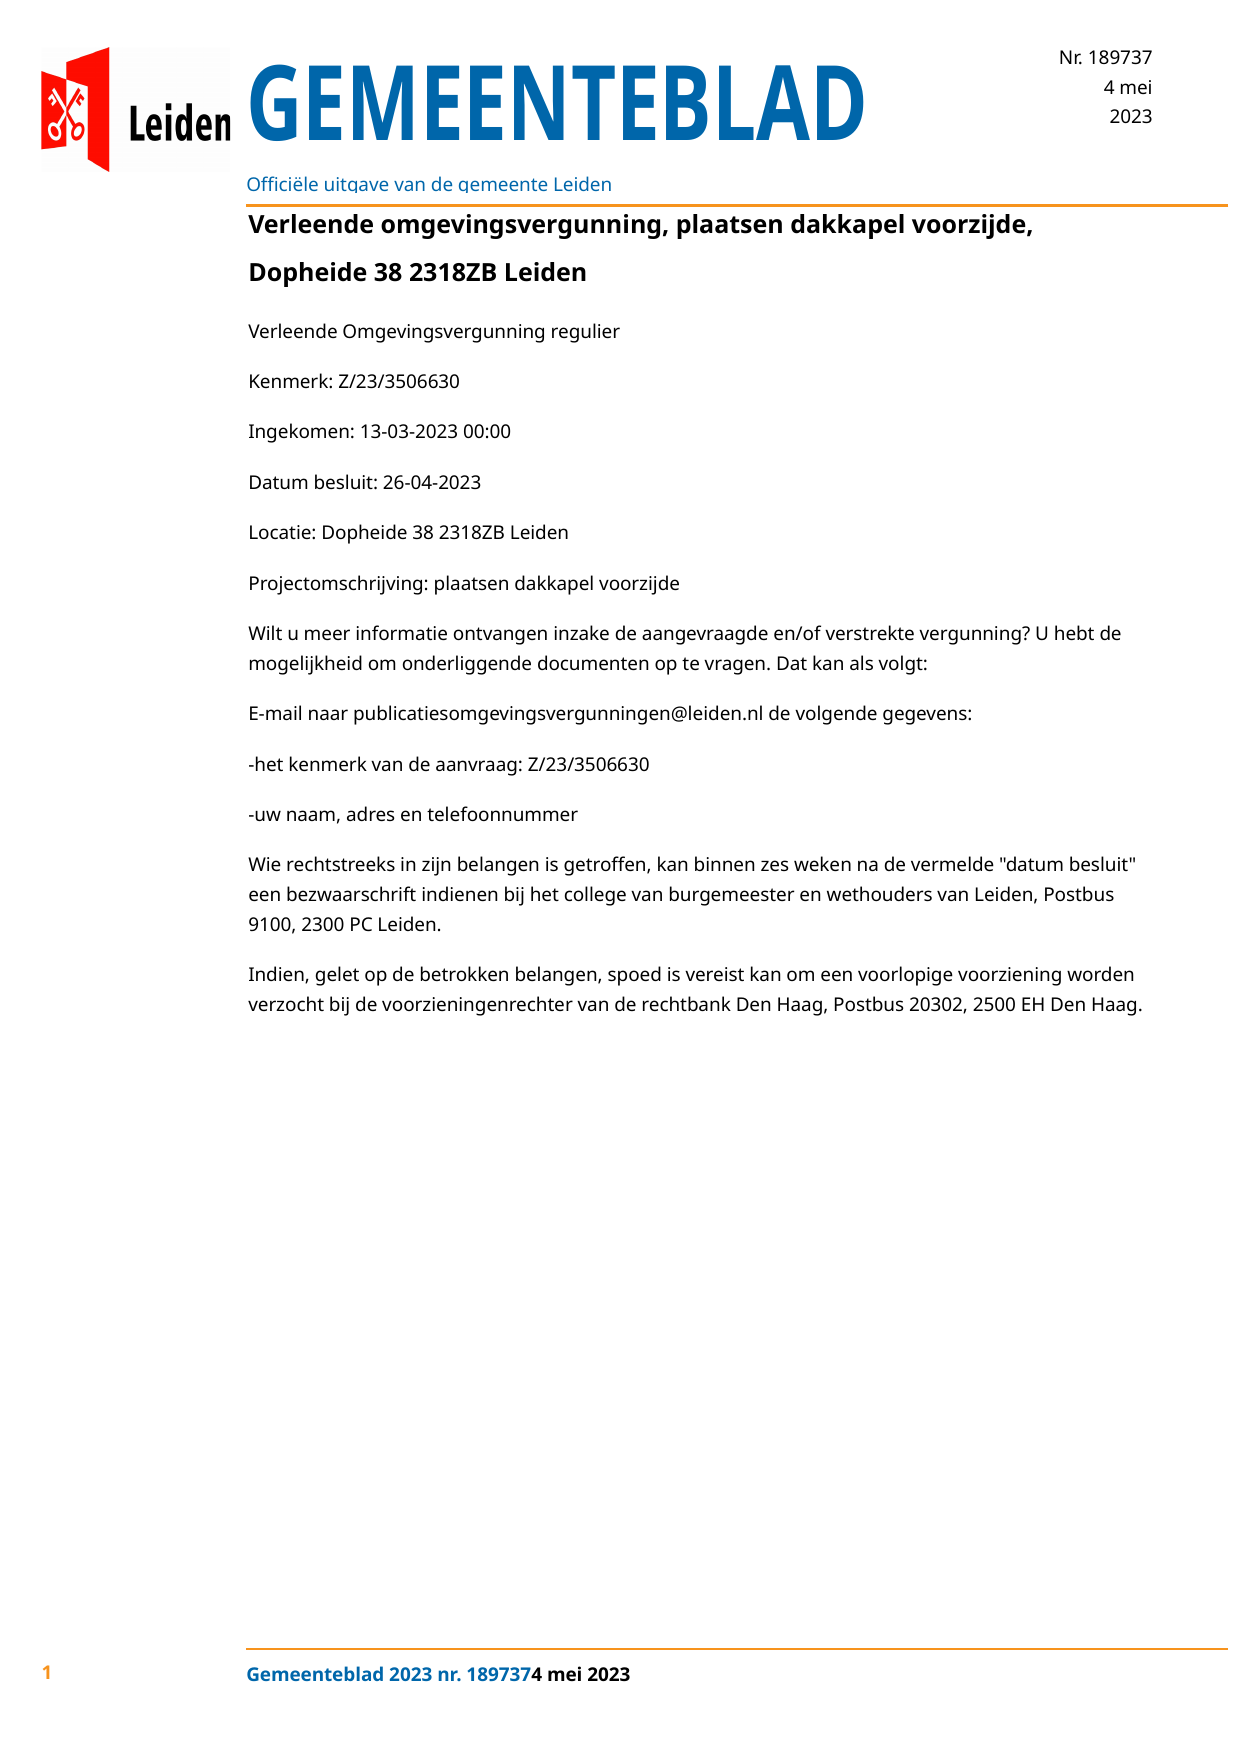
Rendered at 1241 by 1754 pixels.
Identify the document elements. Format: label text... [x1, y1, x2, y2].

text Wie rechtstreeks in zijn belangen is getroffen, kan binnen zes weken na de vermelde "datum besluit" een bezwaarschrift indienen bij het college van burgemeester en wethouders van Leiden, Postbus 9100, 2300 PC Leiden. [248, 852, 1152, 937]
text Kenmerk: Z/23/3506630 [248, 368, 1152, 394]
text Verleende omgevingsvergunning, plaatsen dakkapel voorzijde, Dopheide 38 2318ZB Leiden [248, 207, 1152, 288]
text -het kenmerk van de aanvraag: Z/23/3506630 [248, 751, 1152, 777]
text -uw naam, adres en telefoonnummer [248, 801, 1152, 827]
text Indien, gelet op de betrokken belangen, spoed is vereist kan om een voorlopige voorziening worden verzocht bij de voorzieningenrechter van de rechtbank Den Haag, Postbus 20302, 2500 EH Den Haag. [248, 961, 1152, 1017]
text Wilt u meer informatie ontvangen inzake de aangevraagde en/of verstrekte vergunning? U hebt de mogelijkheid om onderliggende documenten op te vragen. Dat kan als volgt: [248, 620, 1152, 676]
text Datum besluit: 26-04-2023 [248, 469, 1152, 495]
text Locatie: Dopheide 38 2318ZB Leiden [248, 519, 1152, 545]
text Ingekomen: 13-03-2023 00:00 [248, 419, 1152, 444]
text Projectomschrijving: plaatsen dakkapel voorzijde [248, 570, 1152, 596]
text E-mail naar publicatiesomgevingsvergunningen@leiden.nl de volgende gegevens: [248, 700, 1152, 726]
text Verleende Omgevingsvergunning regulier [248, 318, 1152, 344]
picture [41, 47, 231, 172]
